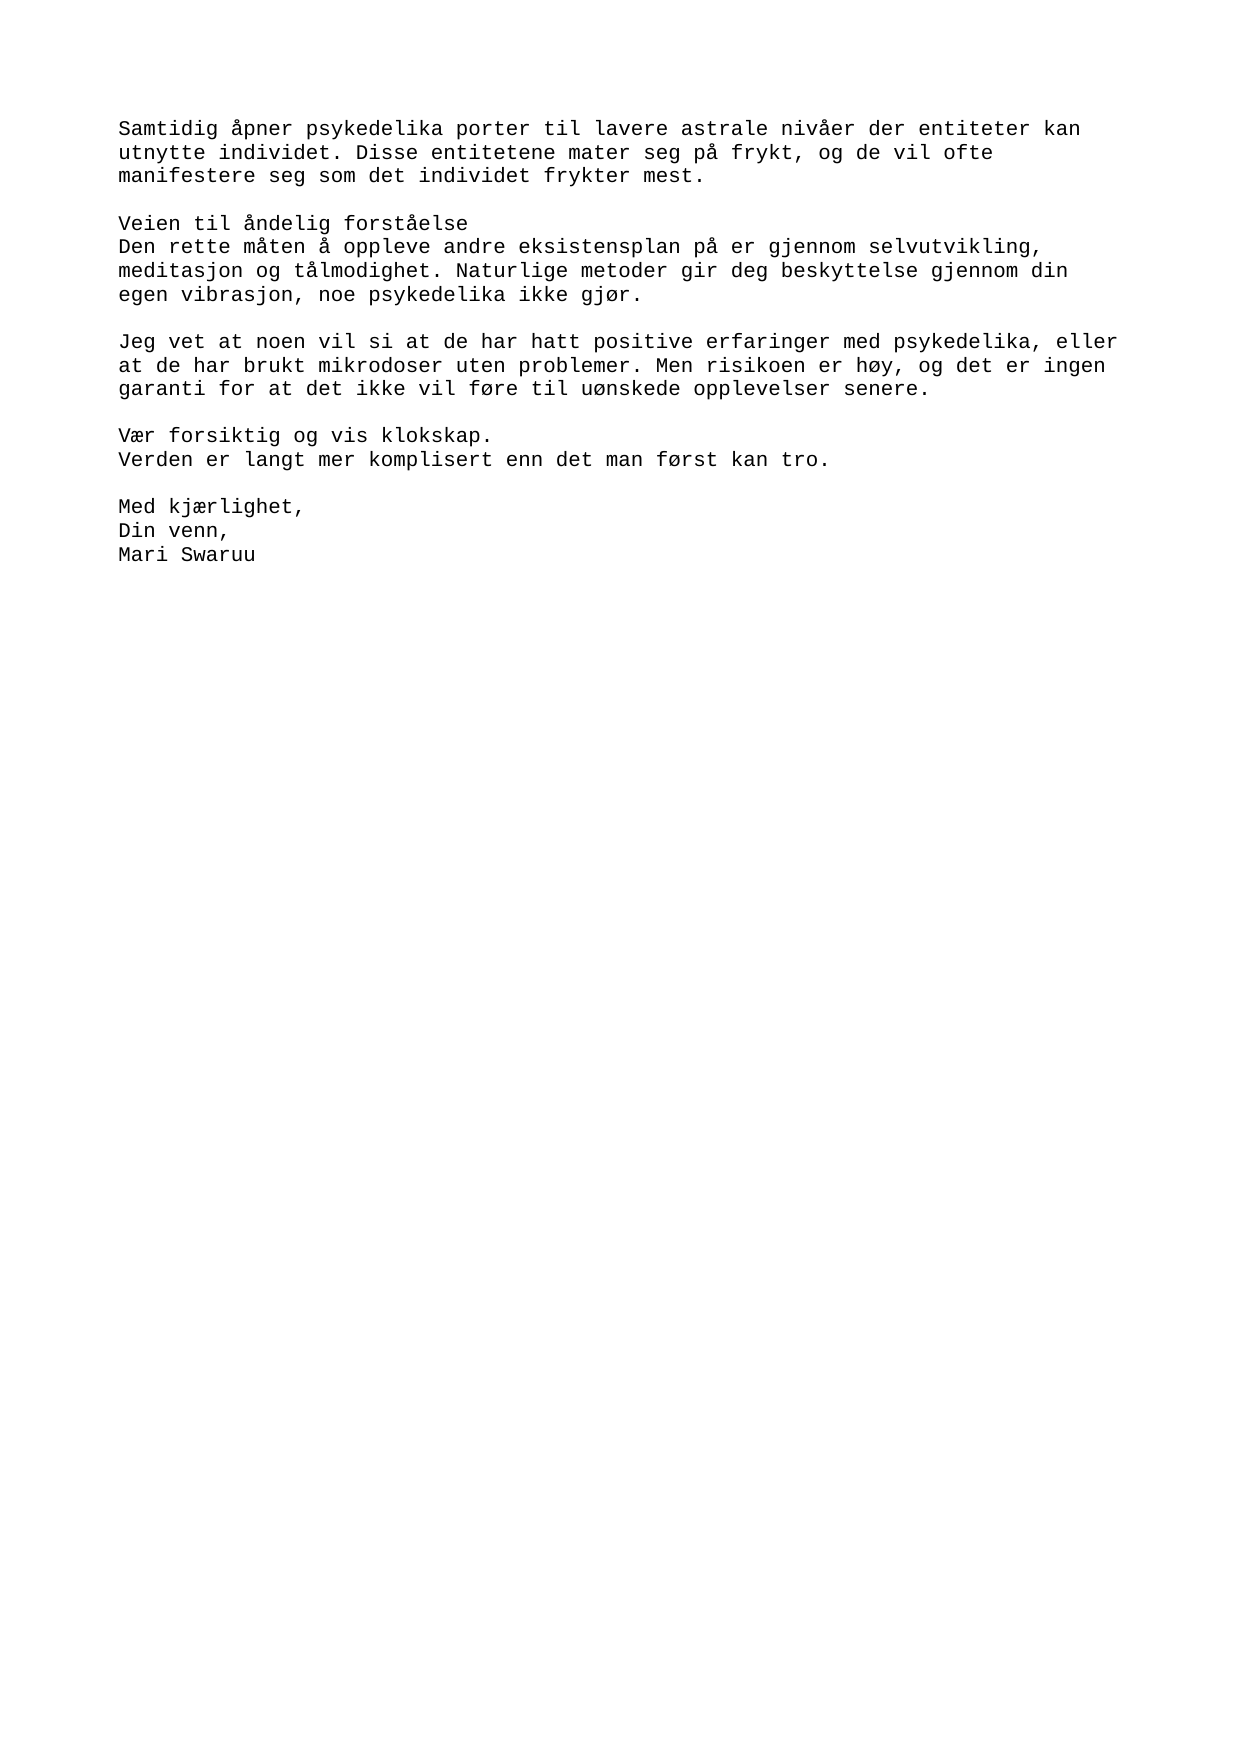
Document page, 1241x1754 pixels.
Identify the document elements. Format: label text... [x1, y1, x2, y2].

text Jeg vet at noen vil si at de har hatt positive erfaringer med psykedelika, eller at de har brukt mikrodoser uten problemer. Men risikoen er høy, og det er ingen garanti for at det ikke vil føre til uønskede opplevelser senere. [118, 331, 1122, 402]
text Den rette måten å oppleve andre eksistensplan på er gjennom selvutvikling, meditasjon og tålmodighet. Naturlige metoder gir deg beskyttelse gjennom din egen vibrasjon, noe psykedelika ikke gjør. [118, 236, 1122, 307]
text Din venn, [118, 520, 1122, 544]
text Vær forsiktig og vis klokskap. [118, 426, 1122, 449]
text Veien til åndelig forståelse [118, 213, 1122, 236]
text Verden er langt mer komplisert enn det man først kan tro. [118, 449, 1122, 473]
text Mari Swaruu [118, 544, 1122, 567]
text Med kjærlighet, [118, 496, 1122, 520]
text Samtidig åpner psykedelika porter til lavere astrale nivåer der entiteter kan utnytte individet. Disse entitetene mater seg på frykt, og de vil ofte manifestere seg som det individet frykter mest. [118, 118, 1122, 189]
